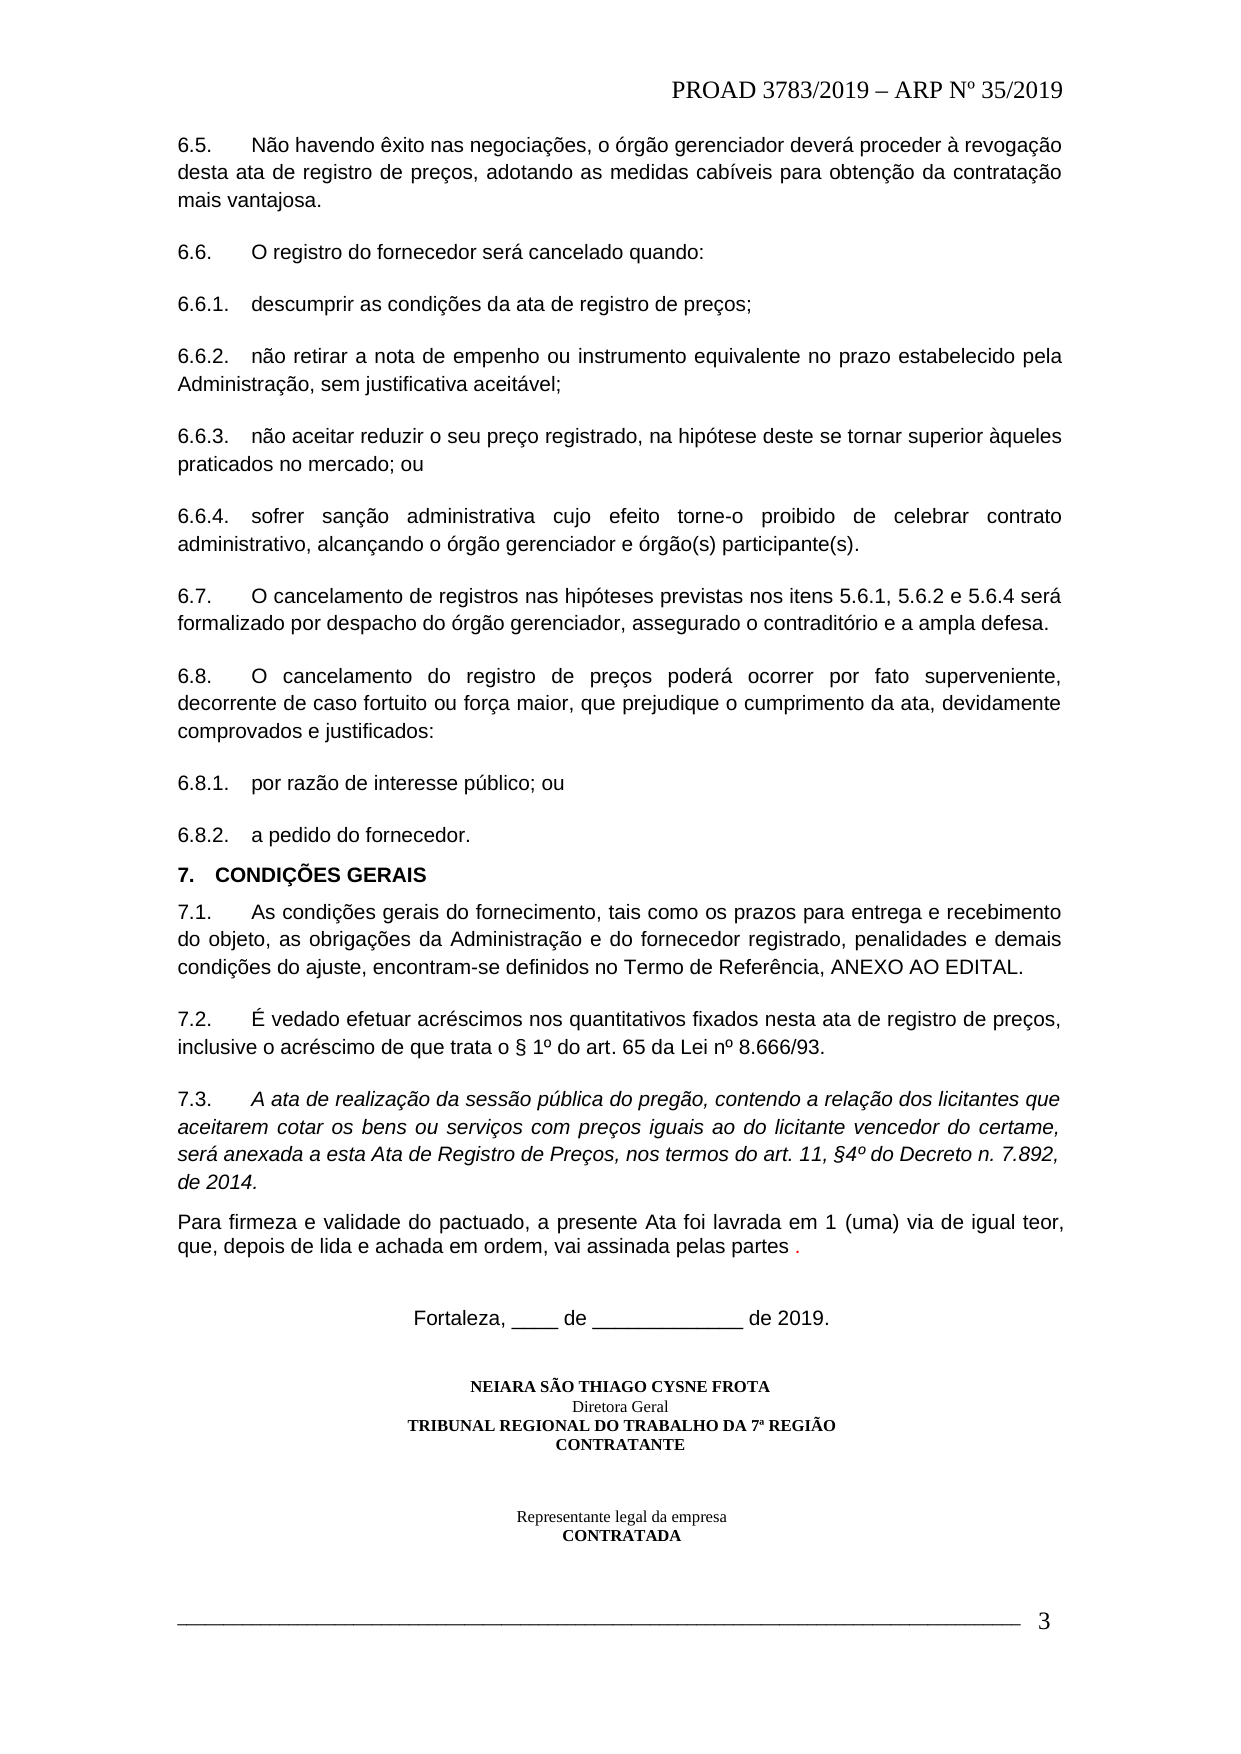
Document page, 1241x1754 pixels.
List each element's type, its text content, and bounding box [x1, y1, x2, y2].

list CONDIÇÕES GERAIS [177, 863, 1063, 887]
text Fortaleza, ____ de _____________ de 2019. [177, 1305, 1066, 1329]
text Representante legal da empresa [177, 1507, 1066, 1526]
text NEIARA SÃO THIAGO CYSNE FROTA [177, 1377, 1063, 1396]
text CONTRATADA [177, 1526, 1066, 1545]
list sofrer sanção administrativa cujo efeito torne-o proibido de celebrar contrato administrativo, alcançando o órgão gerenciador e órgão(s) participante(s). [177, 504, 1063, 555]
list A ata de realização da sessão pública do pregão, contendo a relação dos licitantes que aceitarem cotar os bens ou serviços com preços iguais ao do licitante vencedor do certame, será anexada a esta Ata de Registro de Preços, nos termos do art. 11, §4º do Decreto n. 7.892, de 2014. [177, 1087, 1063, 1193]
list a pedido do fornecedor. [177, 823, 1063, 847]
list É vedado efetuar acréscimos nos quantitativos fixados nesta ata de registro de preços, inclusive o acréscimo de que trata o § 1º do art. 65 da Lei nº 8.666/93. [177, 1007, 1063, 1058]
list As condições gerais do fornecimento, tais como os prazos para entrega e recebimento do objeto, as obrigações da Administração e do fornecedor registrado, penalidades e demais condições do ajuste, encontram-se definidos no Termo de Referência, ANEXO AO EDITAL. [177, 899, 1063, 978]
text TRIBUNAL REGIONAL DO TRABALHO DA 7ª REGIÃO [177, 1416, 1066, 1435]
list por razão de interesse público; ou [177, 771, 1063, 795]
text CONTRATANTE [177, 1435, 1063, 1454]
list O registro do fornecedor será cancelado quando: [177, 240, 1063, 264]
list descumprir as condições da ata de registro de preços; [177, 292, 1063, 316]
list Não havendo êxito nas negociações, o órgão gerenciador deverá proceder à revogação desta ata de registro de preços, adotando as medidas cabíveis para obtenção da contratação mais vantajosa. [177, 132, 1063, 211]
list não aceitar reduzir o seu preço registrado, na hipótese deste se tornar superior àqueles praticados no mercado; ou [177, 424, 1063, 476]
list O cancelamento de registros nas hipóteses previstas nos itens 5.6.1, 5.6.2 e 5.6.4 será formalizado por despacho do órgão gerenciador, assegurado o contraditório e a ampla defesa. [177, 584, 1063, 635]
text Para firmeza e validade do pactuado, a presente Ata foi lavrada em 1 (uma) via de igual teor, que, depois de lida e achada em ordem, vai assinada pelas partes . [177, 1209, 1064, 1257]
list O cancelamento do registro de preços poderá ocorrer por fato superveniente, decorrente de caso fortuito ou força maior, que prejudique o cumprimento da ata, devidamente comprovados e justificados: [177, 663, 1063, 742]
text Diretora Geral [177, 1396, 1063, 1416]
list não retirar a nota de empenho ou instrumento equivalente no prazo estabelecido pela Administração, sem justificativa aceitável; [177, 344, 1063, 396]
